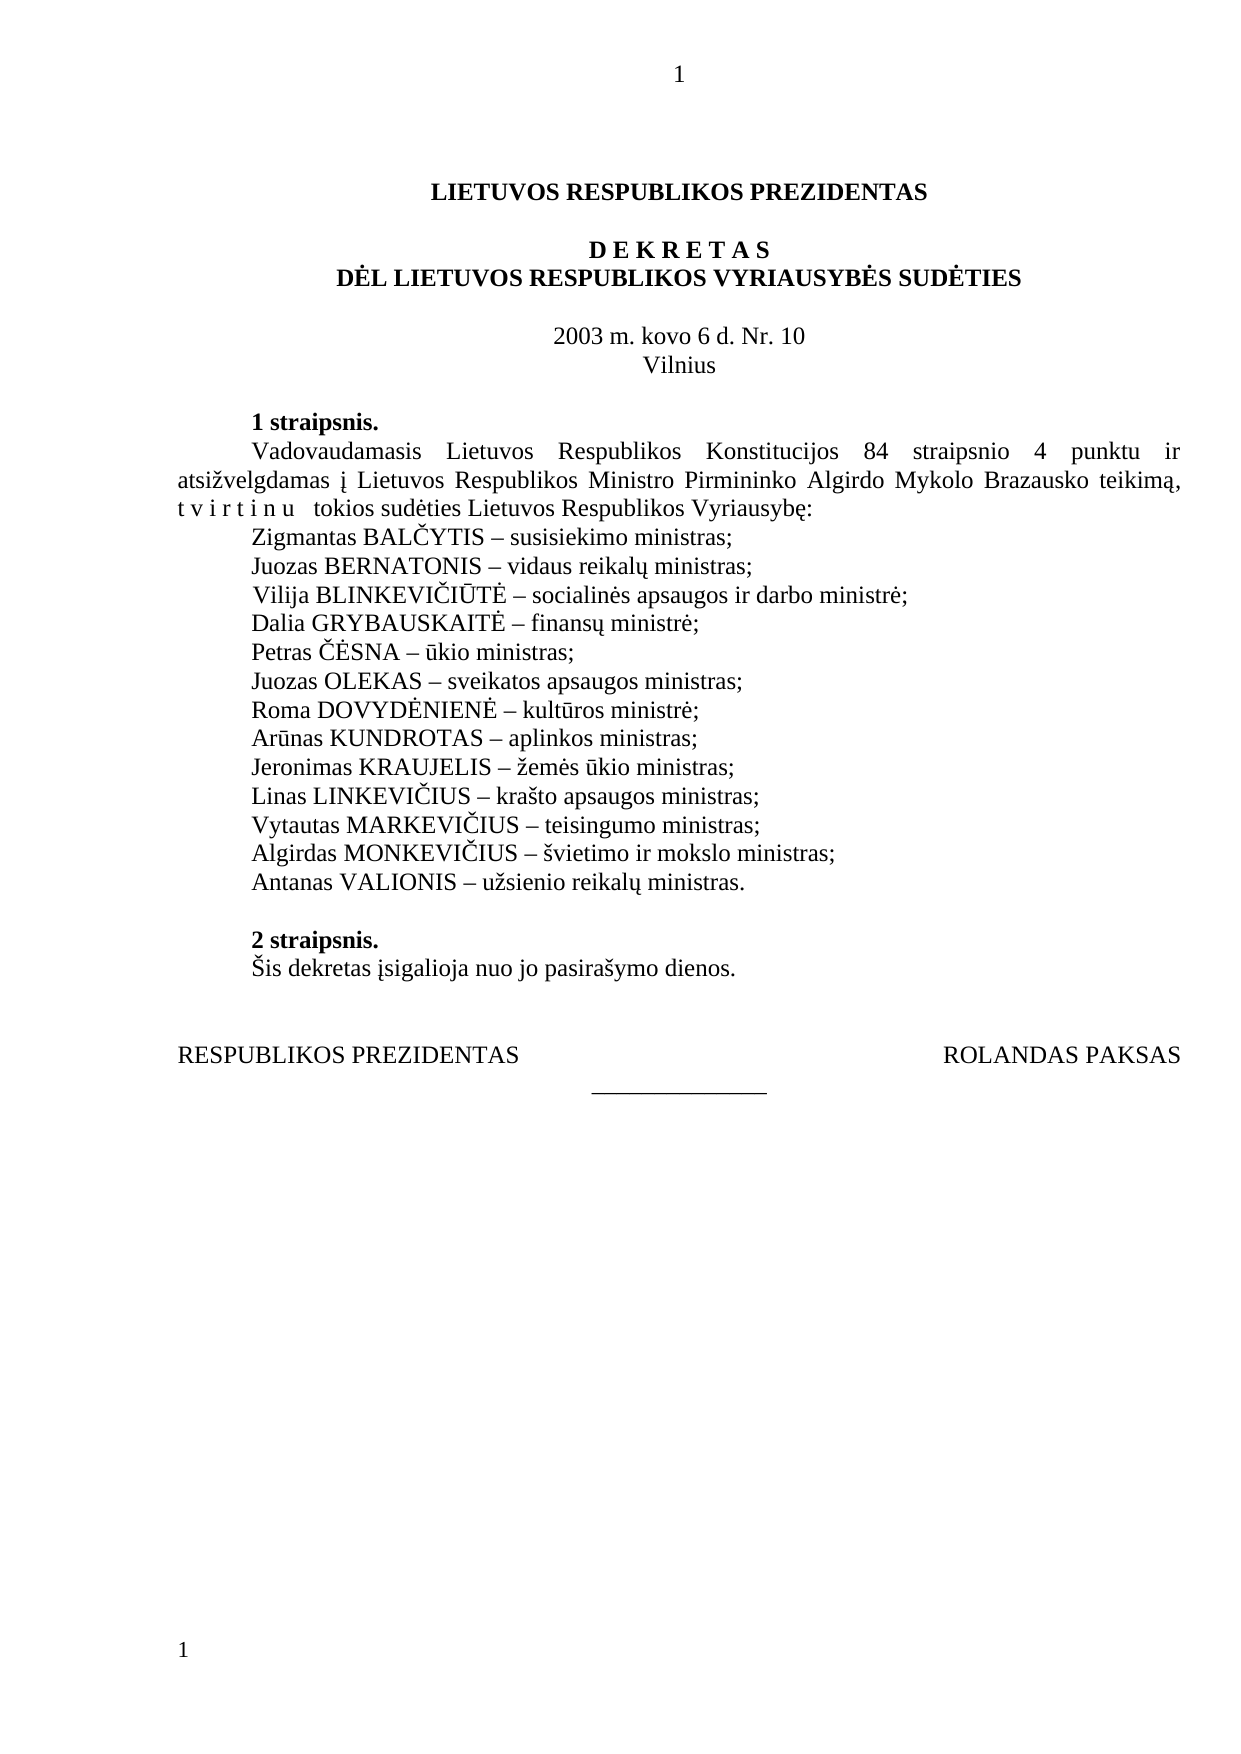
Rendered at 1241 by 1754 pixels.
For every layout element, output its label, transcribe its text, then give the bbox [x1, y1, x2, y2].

text Zigmantas BALČYTIS – susisiekimo ministras; [177, 522, 1181, 551]
text DĖL LIETUVOS RESPUBLIKOS VYRIAUSYBĖS SUDĖTIES [177, 263, 1181, 292]
text 2003 m. kovo 6 d. Nr. 10 [177, 321, 1181, 350]
text Petras ČĖSNA – ūkio ministras; [177, 637, 1181, 666]
text RESPUBLIKOS PREZIDENTAS ROLANDAS PAKSAS [177, 1040, 1181, 1068]
text Vilnius [177, 350, 1181, 378]
text Dalia GRYBAUSKAITĖ – finansų ministrė; [177, 608, 1181, 637]
text Vadovaudamasis Lietuvos Respublikos Konstitucijos 84 straipsnio 4 punktu ir atsižvelgdamas į Lietuvos Respublikos Ministro Pirmininko Algirdo Mykolo Brazausko teikimą, tvirtinu tokios sudėties Lietuvos Respublikos Vyriausybę: [177, 436, 1181, 522]
text Jeronimas KRAUJELIS – žemės ūkio ministras; [177, 752, 1181, 781]
text LIETUVOS RESPUBLIKOS PREZIDENTAS [177, 177, 1181, 206]
text Vilija BLINKEVIČIŪTĖ – socialinės apsaugos ir darbo ministrė; [252, 580, 1181, 608]
text Arūnas KUNDROTAS – aplinkos ministras; [177, 723, 1181, 752]
text Roma DOVYDĖNIENĖ – kultūros ministrė; [177, 695, 1181, 723]
text Šis dekretas įsigalioja nuo jo pasirašymo dienos. [177, 953, 1181, 982]
text Juozas BERNATONIS – vidaus reikalų ministras; [177, 551, 1181, 580]
text 1 straipsnis. [177, 407, 1181, 436]
text 2 straipsnis. [177, 925, 1181, 953]
text Vytautas MARKEVIČIUS – teisingumo ministras; [177, 810, 1181, 838]
text Antanas VALIONIS – užsienio reikalų ministras. [177, 867, 1181, 896]
text Linas LINKEVIČIUS – krašto apsaugos ministras; [177, 781, 1181, 810]
text Juozas OLEKAS – sveikatos apsaugos ministras; [177, 666, 1181, 695]
text Algirdas MONKEVIČIUS – švietimo ir mokslo ministras; [177, 838, 1181, 867]
text ______________ [177, 1068, 1181, 1097]
text D E K R E T A S [177, 235, 1181, 263]
